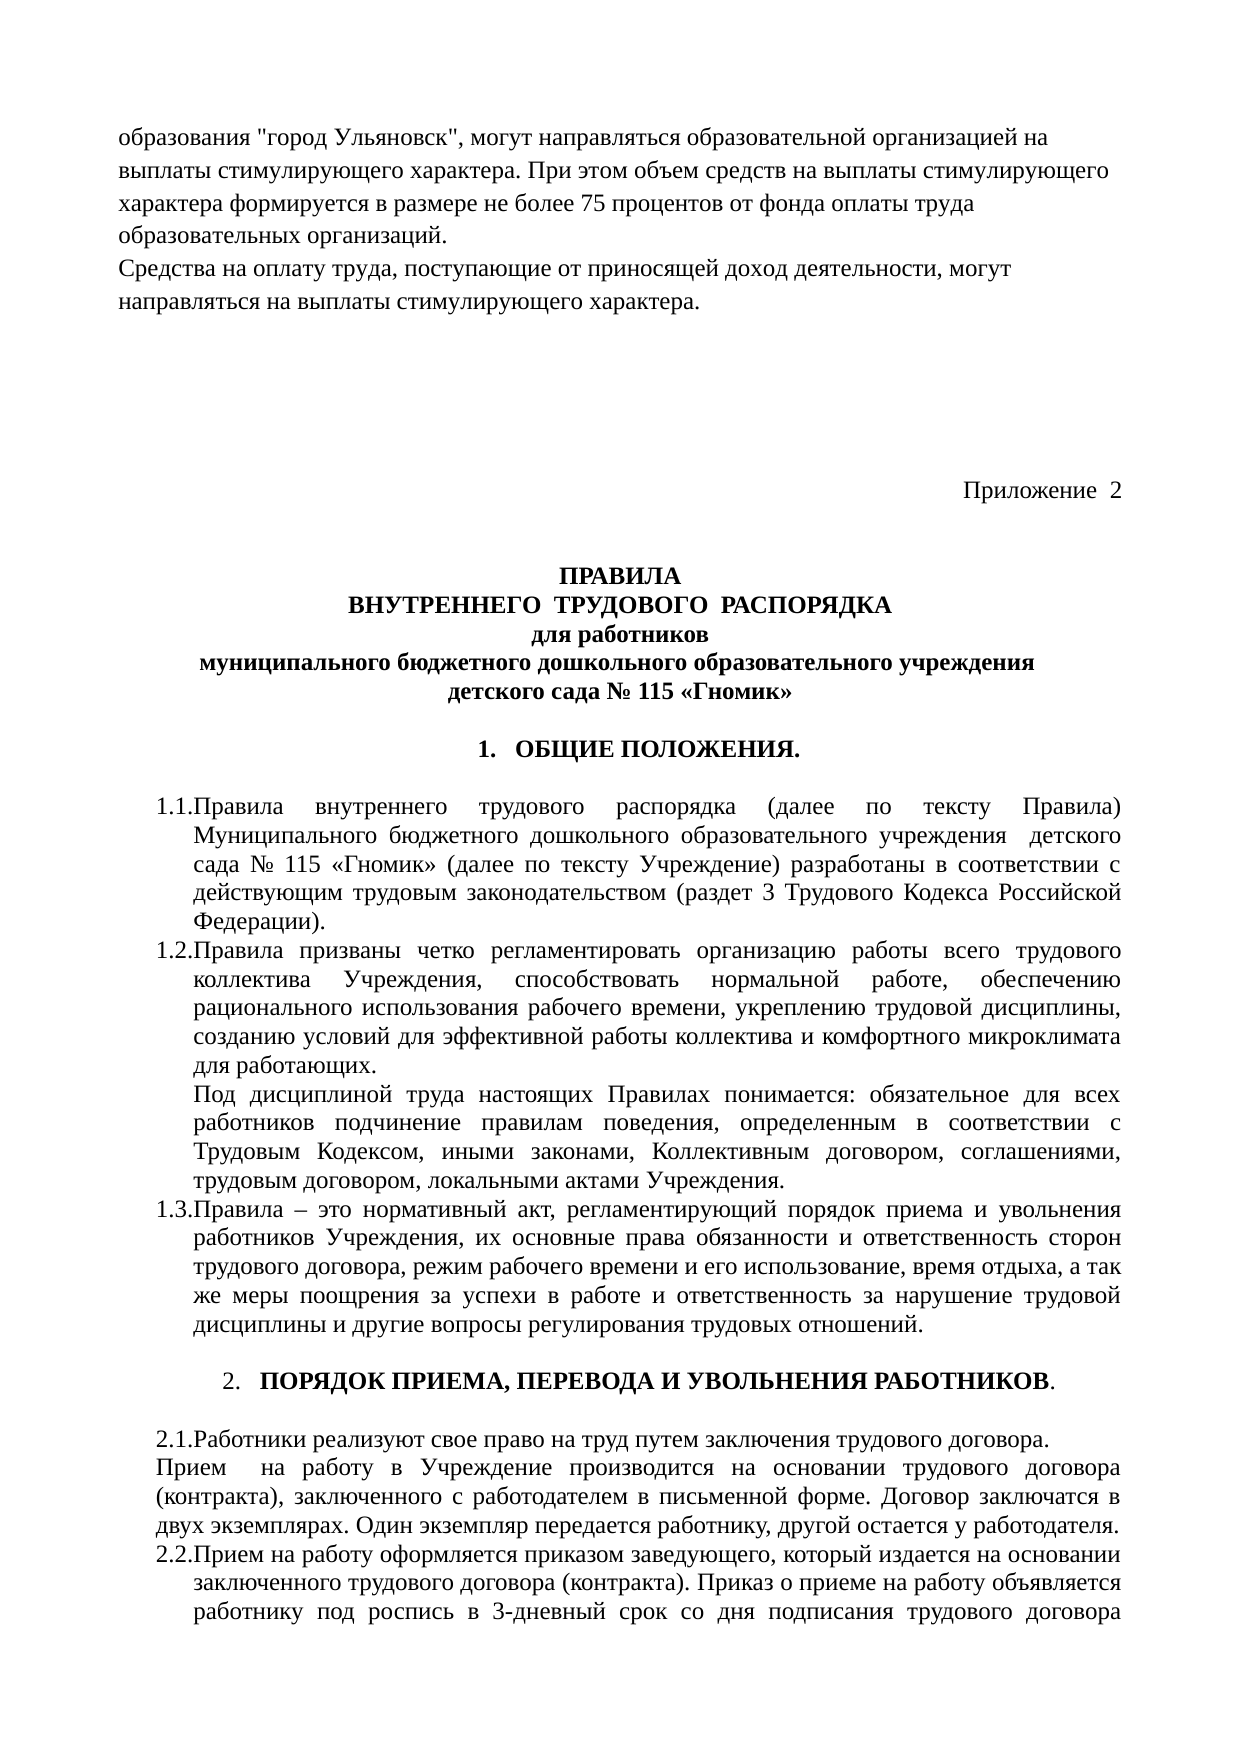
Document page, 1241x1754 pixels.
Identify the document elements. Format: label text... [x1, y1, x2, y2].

text муниципального бюджетного дошкольного образовательного учреждения [118, 647, 1122, 676]
text Прием на работу в Учреждение производится на основании трудового договора (контракта), заключенного с работодателем в письменной форме. Договор заключатся в двух экземплярах. Один экземпляр передается работнику, другой остается у работодателя. [156, 1452, 1122, 1539]
list Прием на работу оформляется приказом заведующего, который издается на основании заключенного трудового договора (контракта). Приказ о приеме на работу объявляется работнику под роспись в 3-дневный срок со дня подписания трудового договора [156, 1539, 1122, 1625]
text детского сада № 115 «Гномик» [118, 676, 1122, 705]
list Правила внутреннего трудового распорядка (далее по тексту Правила) Муниципального бюджетного дошкольного образовательного учреждения детского сада № 115 «Гномик» (далее по тексту Учреждение) разработаны в соответствии с действующим трудовым законодательством (раздет 3 Трудового Кодекса Российской Федерации). [156, 791, 1122, 935]
text Приложение 2 [118, 475, 1122, 504]
list ПОРЯДОК ПРИЕМА, ПЕРЕВОДА И УВОЛЬНЕНИЯ РАБОТНИКОВ. [156, 1366, 1122, 1395]
text образования "город Ульяновск", могут направляться образовательной организацией на выплаты стимулирующего характера. При этом объем средств на выплаты стимулирующего характера формируется в размере не более 75 процентов от фонда оплаты труда образовательных организаций. Средства на оплату труда, поступающие от приносящей доход деятельности, могут направляться на выплаты стимулирующего характера. [118, 118, 1122, 315]
text ВНУТРЕННЕГО ТРУДОВОГО РАСПОРЯДКА [118, 590, 1122, 619]
list ОБЩИЕ ПОЛОЖЕНИЯ. [156, 734, 1122, 762]
text для работников [118, 619, 1122, 647]
list Правила призваны четко регламентировать организацию работы всего трудового коллектива Учреждения, способствовать нормальной работе, обеспечению рационального использования рабочего времени, укреплению трудовой дисциплины, созданию условий для эффективной работы коллектива и комфортного микроклимата для работающих. [156, 935, 1122, 1079]
list Правила – это нормативный акт, регламентирующий порядок приема и увольнения работников Учреждения, их основные права обязанности и ответственность сторон трудового договора, режим рабочего времени и его использование, время отдыха, а так же меры поощрения за успехи в работе и ответственность за нарушение трудовой дисциплины и другие вопросы регулирования трудовых отношений. [156, 1194, 1122, 1337]
list Работники реализуют свое право на труд путем заключения трудового договора. [156, 1424, 1122, 1452]
text ПРАВИЛА [118, 561, 1122, 590]
text Под дисциплиной труда настоящих Правилах понимается: обязательное для всех работников подчинение правилам поведения, определенным в соответствии с Трудовым Кодексом, иными законами, Коллективным договором, соглашениями, трудовым договором, локальными актами Учреждения. [193, 1079, 1122, 1194]
